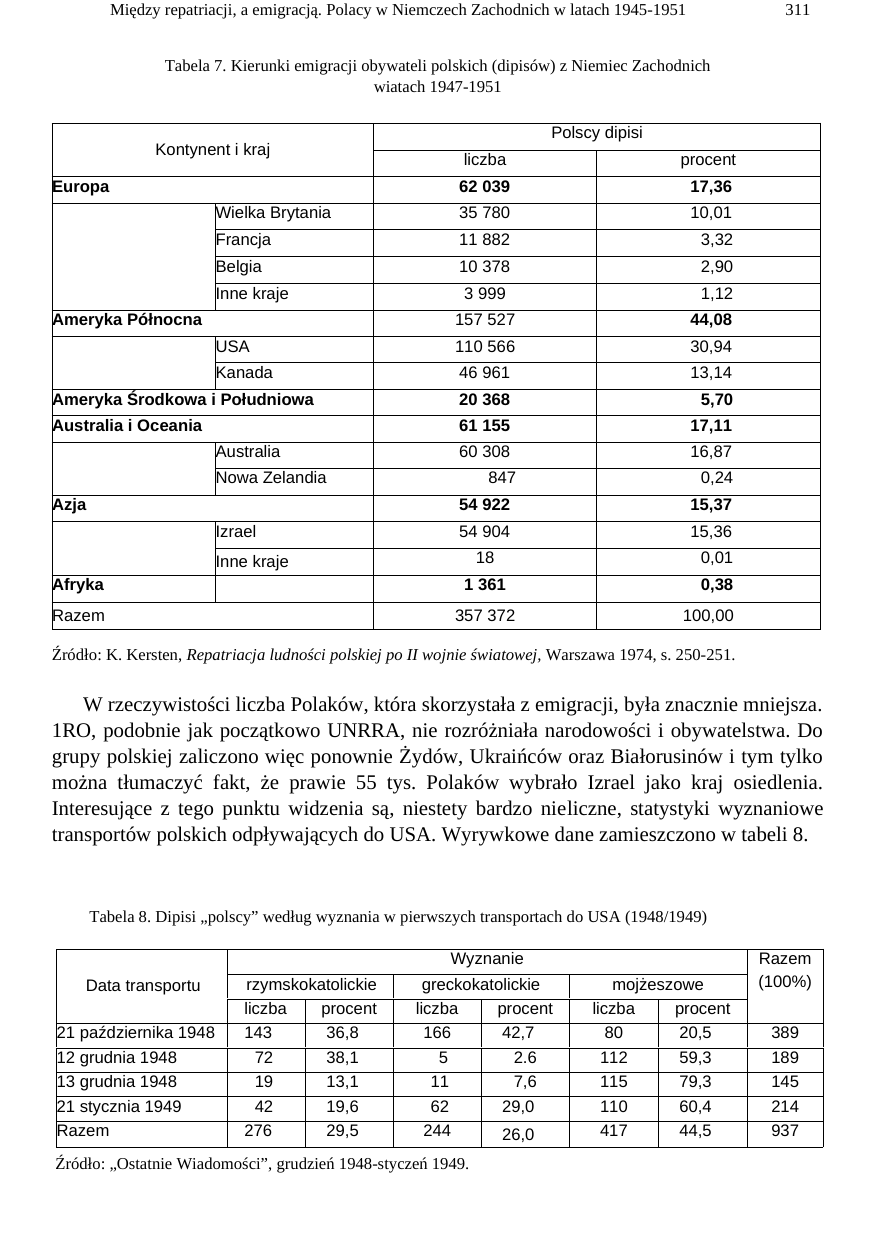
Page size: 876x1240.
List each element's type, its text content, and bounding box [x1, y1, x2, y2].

table_cell 110 566 [374, 337, 596, 362]
table_header Wyznanie [228, 950, 747, 974]
table_cell 417 [570, 1122, 658, 1147]
table_cell 46 961 [374, 363, 596, 389]
table_cell 42 [228, 1097, 305, 1121]
table_cell 54 904 [374, 522, 596, 548]
table_cell 0,01 [597, 549, 820, 575]
table_cell 30,94 [597, 337, 820, 362]
table_cell Nowa Zelandia [216, 469, 373, 495]
table_cell [53, 337, 215, 389]
table_cell [53, 443, 215, 495]
table_cell 60 308 [374, 443, 596, 468]
table_cell 26,0 [482, 1122, 569, 1147]
table_cell 7,6 [482, 1073, 569, 1096]
table_cell 0,38 [597, 576, 820, 602]
text Źródło: K. Kersten, Repatriacja ludności polskiej po II wojnie światowej, Warszawa 1974, s. 250-251. [52, 644, 755, 664]
table_cell mojżeszowe [570, 975, 747, 998]
table_cell 110 [570, 1097, 658, 1121]
table_cell 276 [228, 1122, 305, 1147]
table_cell 389 [748, 1024, 823, 1047]
table_cell liczba [394, 1000, 481, 1023]
table_cell [53, 204, 215, 310]
table_cell 12 grudnia 1948 [57, 1049, 227, 1072]
table_cell 44,5 [659, 1122, 747, 1147]
table_cell 5,70 [597, 390, 820, 415]
text Źródło: „Ostatnie Wiadomości”, grudzień 1948-styczeń 1949. [55, 1154, 474, 1173]
table_header Kontynent i kraj [53, 124, 373, 176]
table_cell 189 [748, 1049, 823, 1072]
table_cell 72 [228, 1049, 305, 1072]
table_cell 13,1 [306, 1073, 393, 1096]
table_cell 3,32 [597, 230, 820, 256]
table_cell 61 155 [374, 416, 596, 442]
table_cell 0,24 [597, 469, 820, 495]
table_cell 15,37 [597, 496, 820, 521]
table_cell 20 368 [374, 390, 596, 415]
table_cell procent [659, 1000, 747, 1023]
table_cell [216, 576, 373, 602]
table_cell 79,3 [659, 1073, 747, 1096]
table_cell 80 [570, 1024, 658, 1047]
table_cell 11 [394, 1073, 481, 1096]
table_cell 2.6 [482, 1049, 569, 1072]
table_cell 1 361 [374, 576, 596, 602]
table_cell 38,1 [306, 1049, 393, 1072]
table_cell 42,7 [482, 1024, 569, 1047]
text Tabela 8. Dipisi „polscy” według wyznania w pierwszych transportach do USA (1948/1949) [89, 907, 787, 926]
table_cell liczba [228, 1000, 305, 1023]
text Tabela 7. Kierunki emigracji obywateli polskich (dipisów) z Niemiec Zachodnich wiatach 1947-1951 [52, 56, 824, 96]
table_cell 19 [228, 1073, 305, 1096]
table_cell 143 [228, 1024, 305, 1047]
table_cell 157 527 [374, 311, 596, 336]
table_cell 13,14 [597, 363, 820, 389]
table_cell procent [597, 151, 820, 176]
table_cell Razem [57, 1122, 227, 1147]
table_cell liczba [570, 1000, 658, 1023]
table_cell liczba [374, 151, 596, 176]
table_cell procent [482, 1000, 569, 1023]
table_cell USA [216, 337, 373, 362]
table_cell 100,00 [597, 603, 820, 629]
table_cell Europa [53, 177, 373, 203]
table_cell 10,01 [597, 204, 820, 229]
table_cell Razem [53, 603, 373, 629]
table_cell Inne kraje [216, 549, 373, 575]
table_cell 1,12 [597, 284, 820, 310]
table_cell Francja [216, 230, 373, 256]
table_cell 937 [748, 1122, 823, 1147]
table_cell Australia [216, 443, 373, 468]
table_cell Australia i Oceania [53, 416, 373, 442]
table_cell Inne kraje [216, 284, 373, 310]
table_cell 29,0 [482, 1097, 569, 1121]
table_cell Belgia [216, 257, 373, 283]
table_cell 44,08 [597, 311, 820, 336]
table_cell Kanada [216, 363, 373, 389]
table_cell Ameryka Środkowa i Południowa [53, 390, 373, 415]
table_cell Izrael [216, 522, 373, 548]
table_cell 13 grudnia 1948 [57, 1073, 227, 1096]
table_cell 17,11 [597, 416, 820, 442]
table_cell Azja [53, 496, 373, 521]
table_cell Ameryka Północna [53, 311, 373, 336]
table_cell 36,8 [306, 1024, 393, 1047]
table_cell 3 999 [374, 284, 596, 310]
table_cell 21 października 1948 [57, 1024, 227, 1047]
table_cell Afryka [53, 576, 215, 602]
table_cell 244 [394, 1122, 481, 1147]
table_cell 35 780 [374, 204, 596, 229]
text Między repatriacji, a emigracją. Polacy w Niemczech Zachodnich w latach 1945-1951 311 [110, 0, 817, 19]
table_cell 18 [374, 549, 596, 575]
table_cell 115 [570, 1073, 658, 1096]
table_cell 847 [374, 469, 596, 495]
table_cell 15,36 [597, 522, 820, 548]
table_cell procent [306, 1000, 393, 1023]
table_cell 112 [570, 1049, 658, 1072]
table_cell 2,90 [597, 257, 820, 283]
table_cell 21 stycznia 1949 [57, 1097, 227, 1121]
table_cell 357 372 [374, 603, 596, 629]
table_cell 60,4 [659, 1097, 747, 1121]
table_cell greckokatolickie [394, 975, 569, 998]
text W rzeczywistości liczba Polaków, która skorzystała z emigracji, była znacznie mniejsza. 1RO, podobnie jak początkowo UNRRA, nie rozróżniała narodowości i obywatelstwa. Do grupy polskiej zaliczono więc ponownie Żydów, Ukraińców oraz Białorusinów i tym tylko można tłumaczyć fakt, że prawie 55 tys. Polaków wybrało Izrael jako kraj osiedlenia. Interesujące z tego punktu widzenia są, niestety bardzo nie­liczne, statystyki wyznaniowe transportów polskich odpływających do USA. Wyryw­kowe dane zamieszczono w tabeli 8. [52, 692, 824, 846]
table_cell rzymskokatolickie [228, 975, 393, 998]
table_cell 214 [748, 1097, 823, 1121]
table_cell 54 922 [374, 496, 596, 521]
table_cell 19,6 [306, 1097, 393, 1121]
table_cell 20,5 [659, 1024, 747, 1047]
table_cell 29,5 [306, 1122, 393, 1147]
table_cell 62 [394, 1097, 481, 1121]
table_cell [53, 522, 215, 575]
table_header Polscy dipisi [374, 124, 820, 150]
table_cell 17,36 [597, 177, 820, 203]
table_cell 5 [394, 1049, 481, 1072]
table_header Razem (100%) [748, 950, 823, 1023]
table_cell 145 [748, 1073, 823, 1096]
table_cell Wielka Brytania [216, 204, 373, 229]
table_cell 11 882 [374, 230, 596, 256]
table_cell 166 [394, 1024, 481, 1047]
table_cell 62 039 [374, 177, 596, 203]
table_cell 59,3 [659, 1049, 747, 1072]
table_cell 10 378 [374, 257, 596, 283]
table_header Data transportu [57, 950, 227, 1023]
table_cell 16,87 [597, 443, 820, 468]
